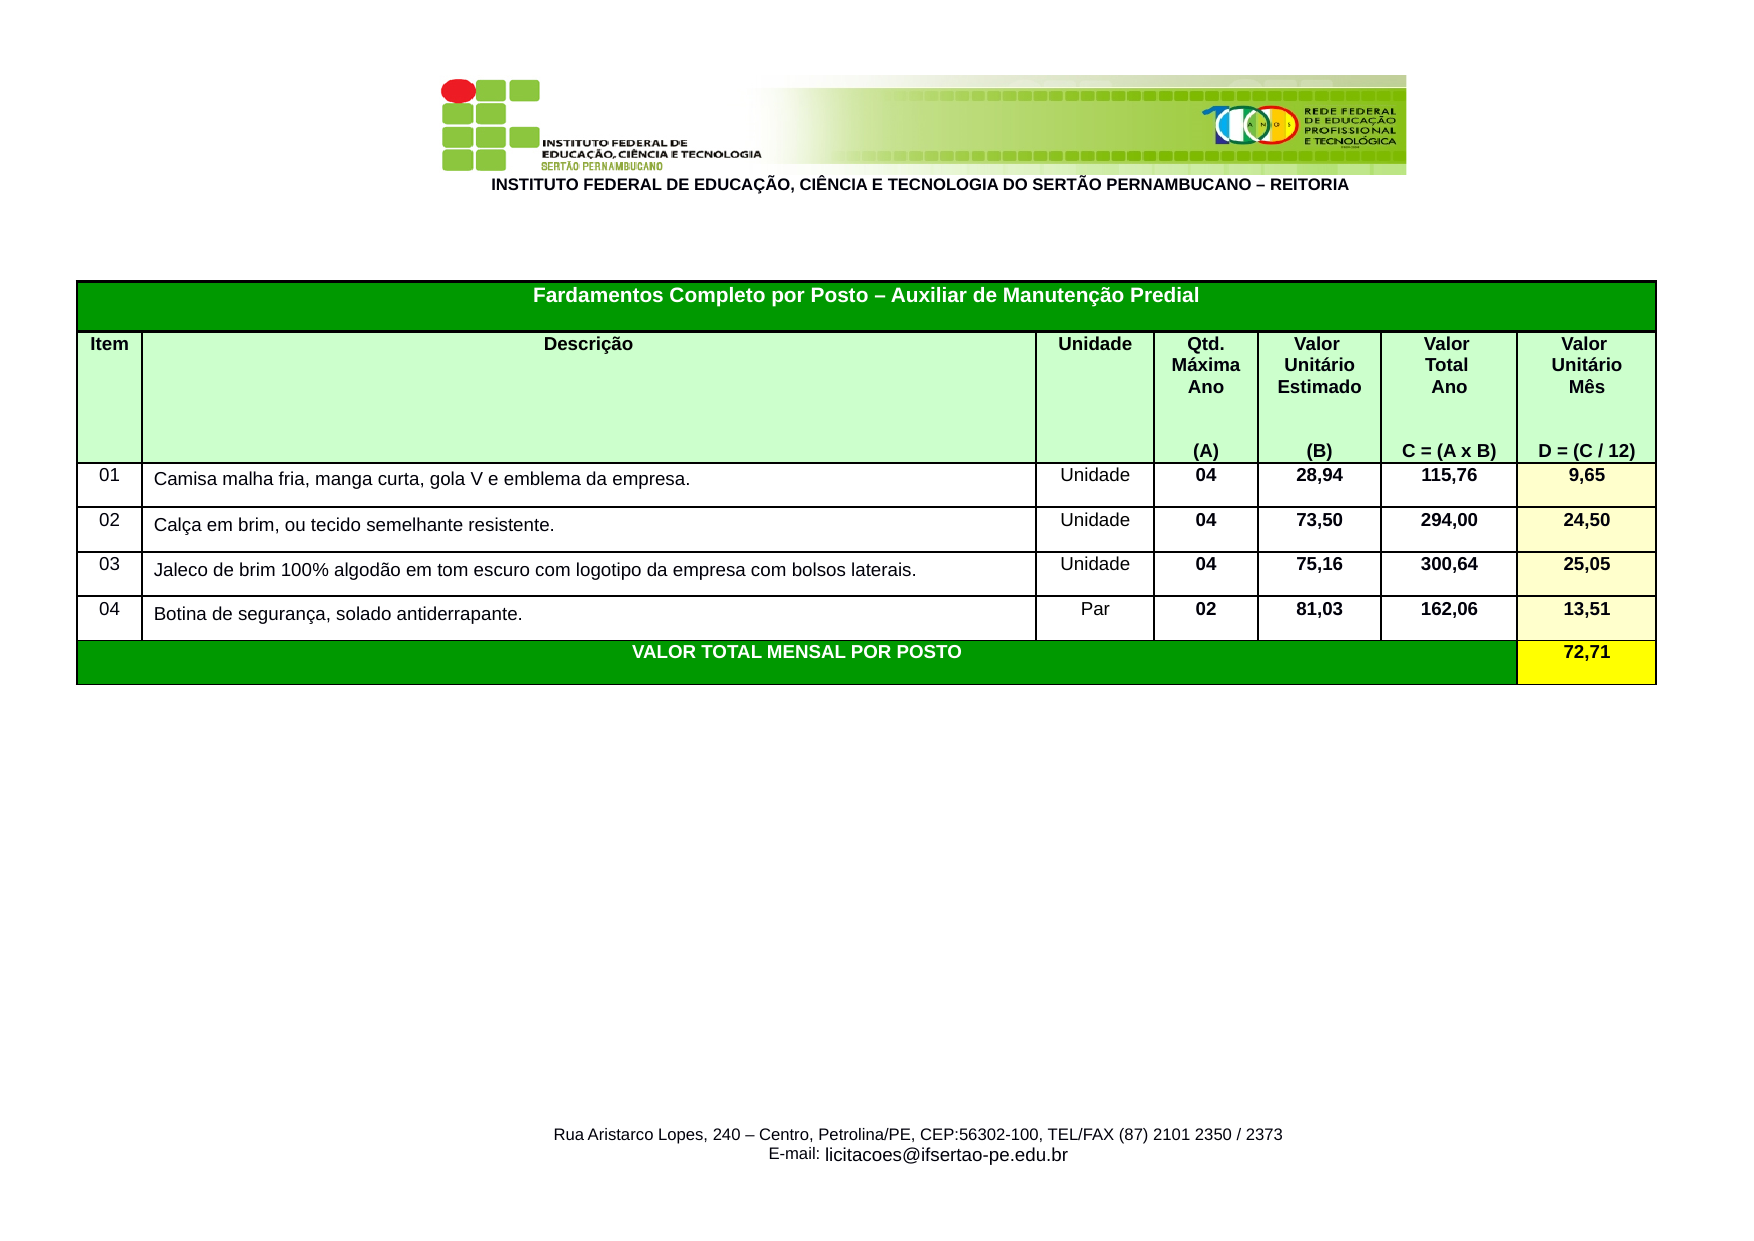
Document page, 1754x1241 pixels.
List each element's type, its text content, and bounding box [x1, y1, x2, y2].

table_cell 300,64 [1382, 553, 1516, 595]
table_cell Unidade [1037, 508, 1153, 551]
table_cell 04 [1155, 553, 1257, 595]
table_header Fardamentos Completo por Posto – Auxiliar de Manutenção Predial [78, 283, 1655, 330]
table_cell 04 [78, 597, 141, 640]
table_cell 81,03 [1259, 597, 1380, 640]
table_cell 73,50 [1259, 508, 1380, 551]
table_cell Jaleco de brim 100% algodão em tom escuro com logotipo da empresa com bolsos laterais. [143, 553, 1035, 595]
table_cell Descrição [143, 333, 1035, 462]
table_cell 02 [1155, 597, 1257, 640]
table_cell Camisa malha fria, manga curta, gola V e emblema da empresa. [143, 464, 1035, 506]
table_cell 03 [78, 553, 141, 595]
table_cell 04 [1155, 464, 1257, 506]
table_cell Botina de segurança, solado antiderrapante. [143, 597, 1035, 640]
table_cell 75,16 [1259, 553, 1380, 595]
table_cell 72,71 [1518, 641, 1655, 684]
table_cell Qtd. Máxima Ano (A) [1155, 333, 1257, 462]
table_cell Calça em brim, ou tecido semelhante resistente. [143, 508, 1035, 551]
table_cell 28,94 [1259, 464, 1380, 506]
table_cell Unidade [1037, 464, 1153, 506]
table_cell 04 [1155, 508, 1257, 551]
table_cell 9,65 [1518, 464, 1655, 506]
table_cell Valor Unitário Estimado (B) [1259, 333, 1380, 462]
table_cell 13,51 [1518, 597, 1655, 640]
table_cell Valor Total Ano C = (A x B) [1382, 333, 1516, 462]
table_cell 115,76 [1382, 464, 1516, 506]
table_cell 24,50 [1518, 508, 1655, 551]
table_cell Valor Unitário Mês D = (C / 12) [1518, 333, 1655, 462]
table_cell Item [78, 333, 141, 462]
table_cell Par [1037, 597, 1153, 640]
table_cell Unidade [1037, 333, 1153, 462]
table_cell Unidade [1037, 553, 1153, 595]
table_cell VALOR TOTAL MENSAL POR POSTO [78, 641, 1516, 684]
picture [430, 75, 1407, 175]
table_cell 162,06 [1382, 597, 1516, 640]
table_cell 294,00 [1382, 508, 1516, 551]
table_cell 01 [78, 464, 141, 506]
table_cell 02 [78, 508, 141, 551]
table_cell 25,05 [1518, 553, 1655, 595]
